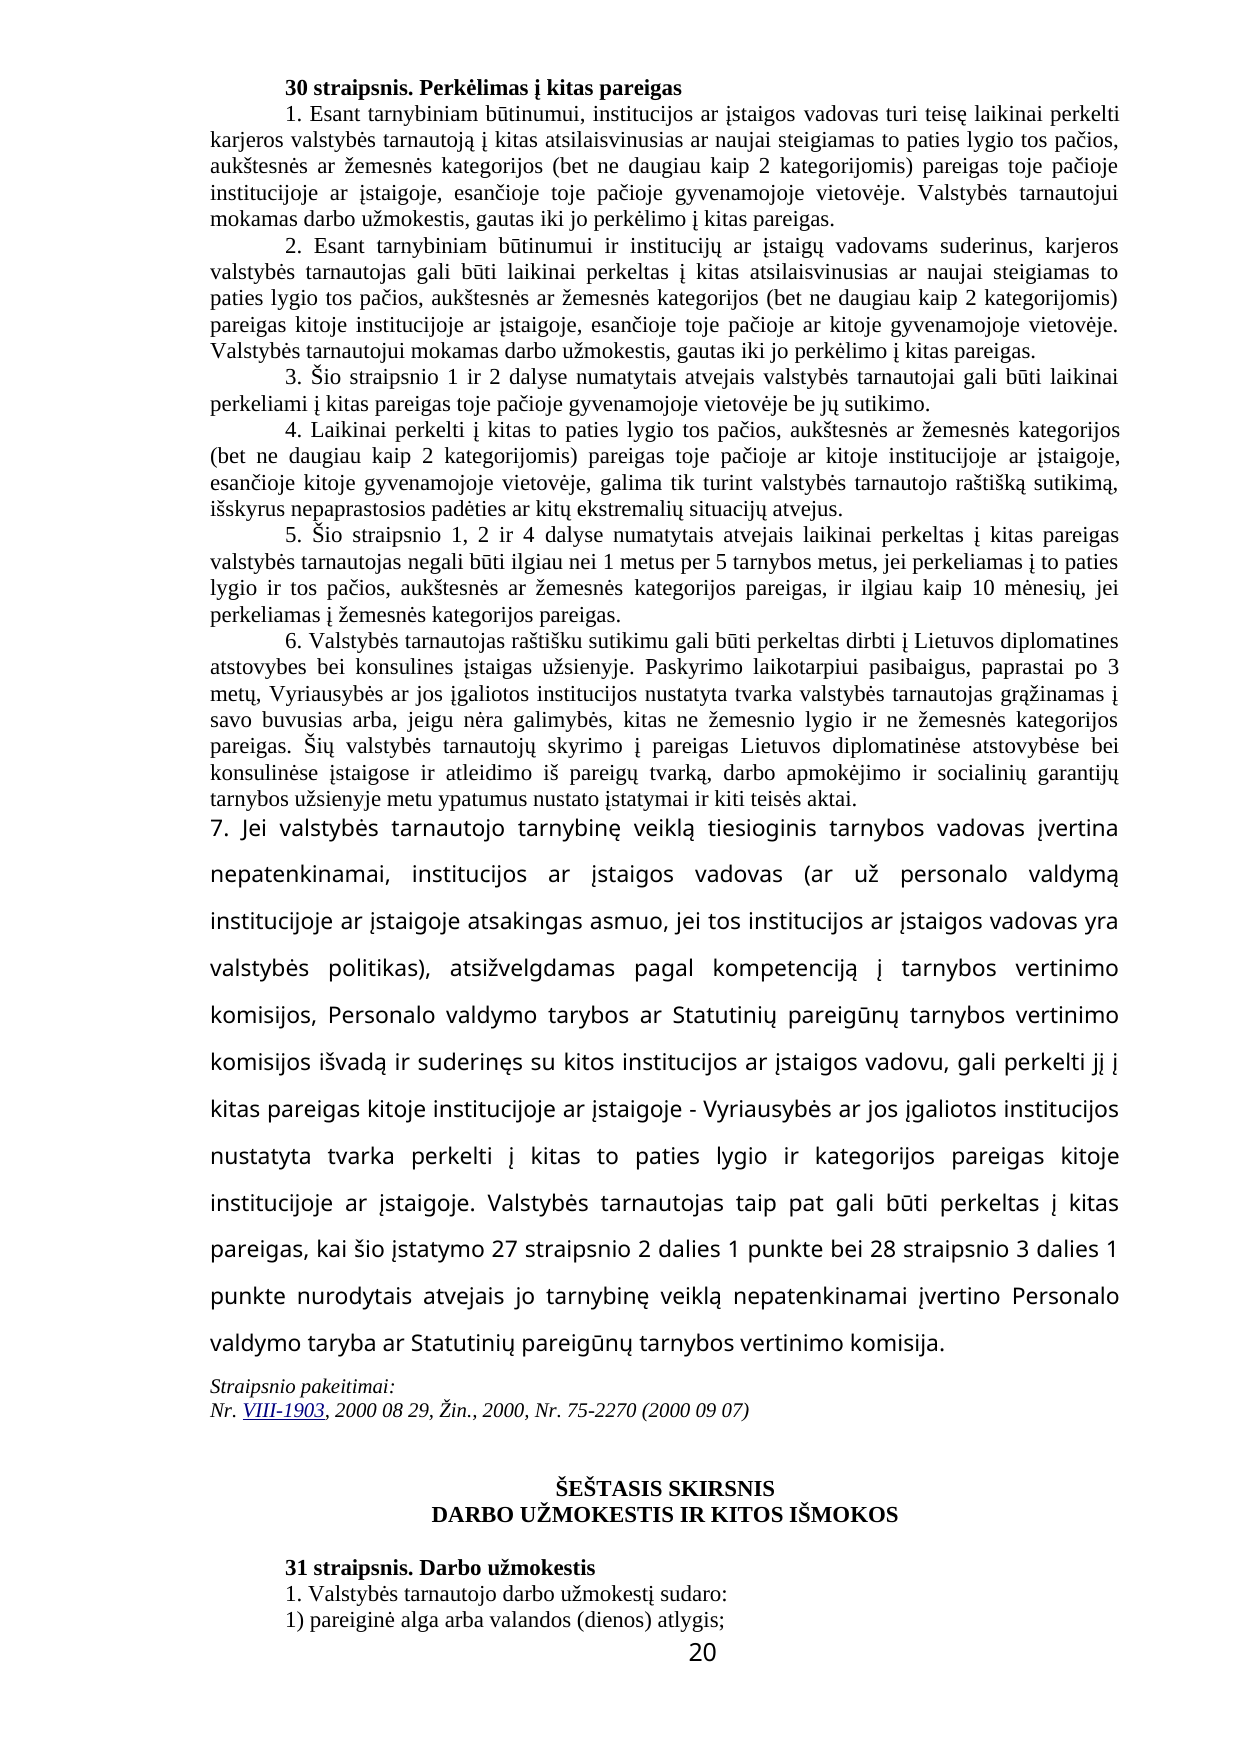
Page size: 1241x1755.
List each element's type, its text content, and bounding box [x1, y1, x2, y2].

text 1. Valstybės tarnautojo darbo užmokestį sudaro: [210, 1580, 1120, 1607]
text Nr. VIII-1903, 2000 08 29, Žin., 2000, Nr. 75-2270 (2000 09 07) [210, 1398, 1120, 1422]
text 7. Jei valstybės tarnautojo tarnybinę veiklą tiesioginis tarnybos vadovas įvertina nepatenkinamai, institucijos ar įstaigos vadovas (ar už personalo valdymą institucijoje ar įstaigoje atsakingas asmuo, jei tos institucijos ar įstaigos vadovas yra valstybės politikas), atsižvelgdamas pagal kompetenciją į tarnybos vertinimo komisijos, Personalo valdymo tarybos ar Statutinių pareigūnų tarnybos vertinimo komisijos išvadą ir suderinęs su kitos institucijos ar įstaigos vadovu, gali perkelti jį į kitas pareigas kitoje institucijoje ar įstaigoje - Vyriausybės ar jos įgaliotos institucijos nustatyta tvarka perkelti į kitas to paties lygio ir kategorijos pareigas kitoje institucijoje ar įstaigoje. Valstybės tarnautojas taip pat gali būti perkeltas į kitas pareigas, kai šio įstatymo 27 straipsnio 2 dalies 1 punkte bei 28 straipsnio 3 dalies 1 punkte nurodytais atvejais jo tarnybinę veiklą nepatenkinamai įvertino Personalo valdymo taryba ar Statutinių pareigūnų tarnybos vertinimo komisija. [210, 811, 1120, 1358]
text DARBO UŽMOKESTIS IR KITOS IŠMOKOS [210, 1501, 1120, 1527]
text 5. Šio straipsnio 1, 2 ir 4 dalyse numatytais atvejais laikinai perkeltas į kitas pareigas valstybės tarnautojas negali būti ilgiau nei 1 metus per 5 tarnybos metus, jei perkeliamas į to paties lygio ir tos pačios, aukštesnės ar žemesnės kategorijos pareigas, ir ilgiau kaip 10 mėnesių, jei perkeliamas į žemesnės kategorijos pareigas. [210, 522, 1120, 627]
text 4. Laikinai perkelti į kitas to paties lygio tos pačios, aukštesnės ar žemesnės kategorijos (bet ne daugiau kaip 2 kategorijomis) pareigas toje pačioje ar kitoje institucijoje ar įstaigoje, esančioje kitoje gyvenamojoje vietovėje, galima tik turint valstybės tarnautojo raštišką sutikimą, išskyrus nepaprastosios padėties ar kitų ekstremalių situacijų atvejus. [210, 416, 1120, 522]
text 1. Esant tarnybiniam būtinumui, institucijos ar įstaigos vadovas turi teisę laikinai perkelti karjeros valstybės tarnautoją į kitas atsilaisvinusias ar naujai steigiamas to paties lygio tos pačios, aukštesnės ar žemesnės kategorijos (bet ne daugiau kaip 2 kategorijomis) pareigas toje pačioje institucijoje ar įstaigoje, esančioje toje pačioje gyvenamojoje vietovėje. Valstybės tarnautojui mokamas darbo užmokestis, gautas iki jo perkėlimo į kitas pareigas. [210, 100, 1120, 232]
text 2. Esant tarnybiniam būtinumui ir institucijų ar įstaigų vadovams suderinus, karjeros valstybės tarnautojas gali būti laikinai perkeltas į kitas atsilaisvinusias ar naujai steigiamas to paties lygio tos pačios, aukštesnės ar žemesnės kategorijos (bet ne daugiau kaip 2 kategorijomis) pareigas kitoje institucijoje ar įstaigoje, esančioje toje pačioje ar kitoje gyvenamojoje vietovėje. Valstybės tarnautojui mokamas darbo užmokestis, gautas iki jo perkėlimo į kitas pareigas. [210, 232, 1120, 363]
text 30 straipsnis. Perkėlimas į kitas pareigas [210, 73, 1120, 100]
subtitle ŠEŠTASIS SKIRSNIS [210, 1475, 1120, 1501]
text Straipsnio pakeitimai: [210, 1374, 1120, 1398]
text 31 straipsnis. Darbo užmokestis [210, 1554, 1120, 1580]
text 1) pareiginė alga arba valandos (dienos) atlygis; [210, 1607, 1120, 1633]
text 6. Valstybės tarnautojas raštišku sutikimu gali būti perkeltas dirbti į Lietuvos diplomatines atstovybes bei konsulines įstaigas užsienyje. Paskyrimo laikotarpiui pasibaigus, paprastai po 3 metų, Vyriausybės ar jos įgaliotos institucijos nustatyta tvarka valstybės tarnautojas grąžinamas į savo buvusias arba, jeigu nėra galimybės, kitas ne žemesnio lygio ir ne žemesnės kategorijos pareigas. Šių valstybės tarnautojų skyrimo į pareigas Lietuvos diplomatinėse atstovybėse bei konsulinėse įstaigose ir atleidimo iš pareigų tvarką, darbo apmokėjimo ir socialinių garantijų tarnybos užsienyje metu ypatumus nustato įstatymai ir kiti teisės aktai. [210, 627, 1120, 811]
text 3. Šio straipsnio 1 ir 2 dalyse numatytais atvejais valstybės tarnautojai gali būti laikinai perkeliami į kitas pareigas toje pačioje gyvenamojoje vietovėje be jų sutikimo. [210, 363, 1120, 416]
